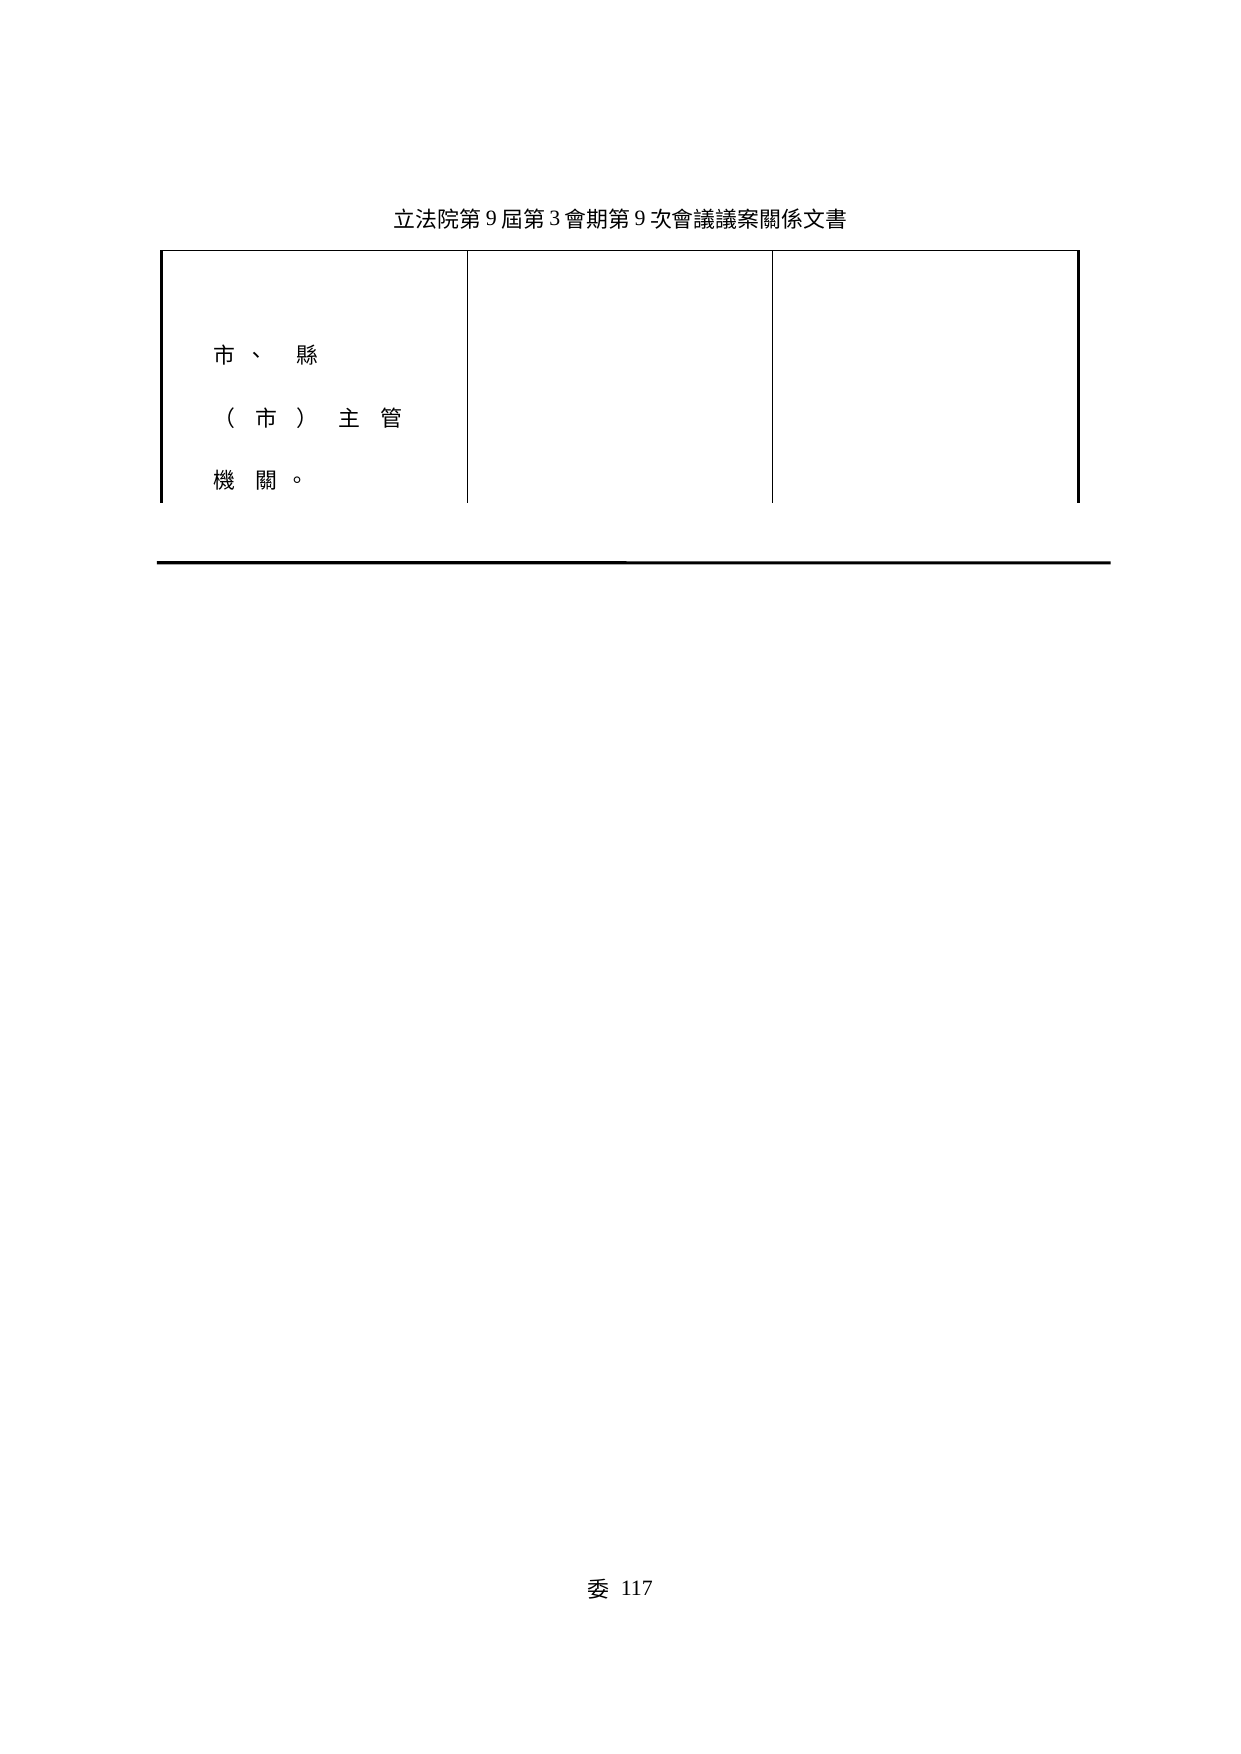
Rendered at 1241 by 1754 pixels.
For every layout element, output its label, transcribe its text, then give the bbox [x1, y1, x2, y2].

table_cell [468, 251, 772, 503]
table_cell [773, 251, 1077, 503]
table_cell 市、縣（市）主管機關。 [163, 251, 467, 503]
